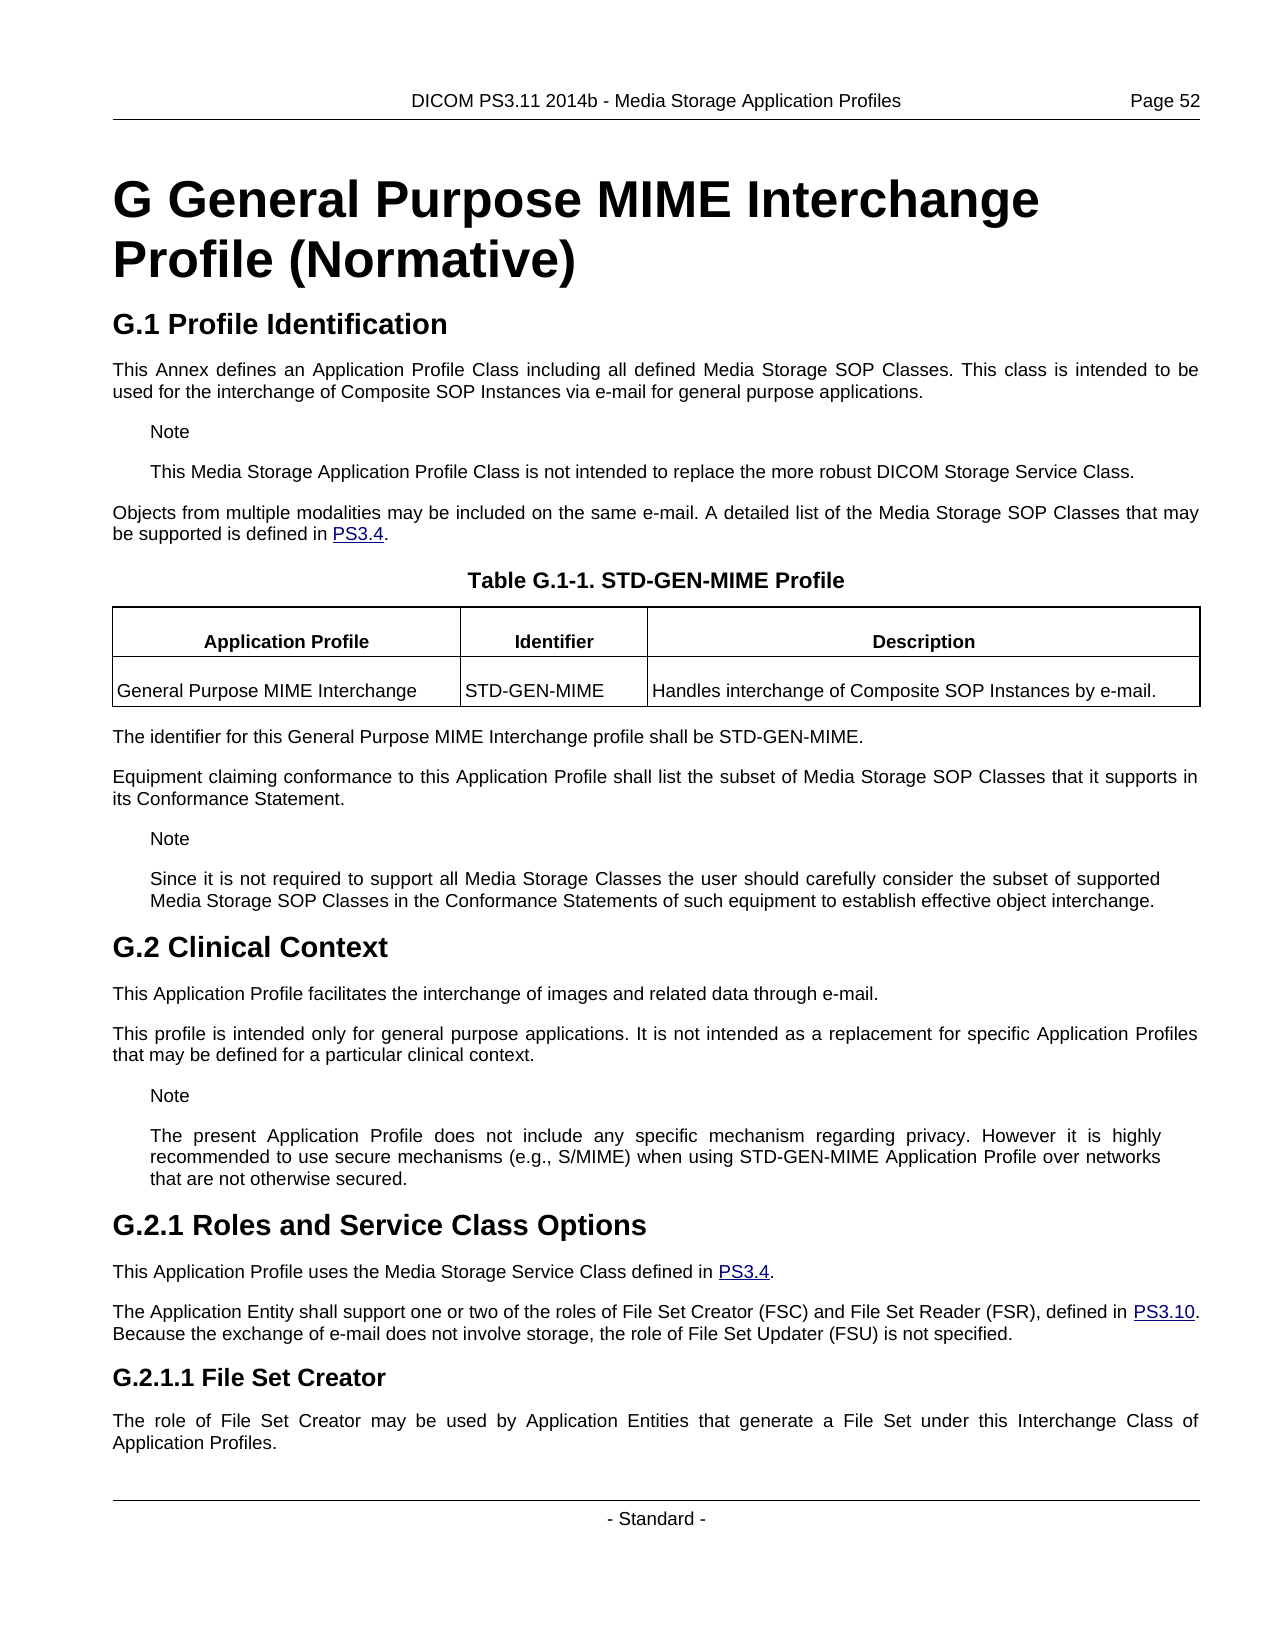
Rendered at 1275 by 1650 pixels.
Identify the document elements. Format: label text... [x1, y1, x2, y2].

text This Application Profile uses the Media Storage Service Class defined in PS3.4. [112, 1261, 1200, 1282]
text G General Purpose MIME Interchange Profile (Normative) [112, 169, 1200, 288]
table_header Identifier [461, 608, 647, 656]
table_cell General Purpose MIME Interchange [113, 657, 460, 706]
text Note [150, 1084, 1162, 1106]
text The role of File Set Creator may be used by Application Entities that generate a File Set under this Interchange Class of Application Profiles. [112, 1410, 1200, 1453]
text The identifier for this General Purpose MIME Interchange profile shall be STD-GEN-MIME. [112, 726, 1200, 747]
text Objects from multiple modalities may be included on the same e-mail. A detailed list of the Media Storage SOP Classes that may be supported is defined in PS3.4. [112, 501, 1200, 544]
text G.2.1.1 File Set Creator [112, 1363, 1200, 1391]
text Equipment claiming conformance to this Application Profile shall list the subset of Media Storage SOP Classes that it supports in its Conformance Statement. [112, 766, 1200, 809]
text G.2 Clinical Context [112, 930, 1200, 963]
table_cell Handles interchange of Composite SOP Instances by e-mail. [648, 657, 1199, 706]
text G.1 Profile Identification [112, 307, 1200, 340]
text The Application Entity shall support one or two of the roles of File Set Creator (FSC) and File Set Reader (FSR), defined in PS3.10. Because the exchange of e-mail does not involve storage, the role of File Set Updater (FSU) is not specified. [112, 1301, 1200, 1344]
text The present Application Profile does not include any specific mechanism regarding privacy. However it is highly recommended to use secure mechanisms (e.g., S/MIME) when using STD-GEN-MIME Application Profile over networks that are not otherwise secured. [150, 1125, 1162, 1189]
text G.2.1 Roles and Service Class Options [112, 1208, 1200, 1242]
text Table G.1-1. STD-GEN-MIME Profile [112, 567, 1200, 593]
text This Media Storage Application Profile Class is not intended to replace the more robust DICOM Storage Service Class. [150, 461, 1162, 483]
text This Application Profile facilitates the interchange of images and related data through e-mail. [112, 982, 1200, 1004]
text This profile is intended only for general purpose applications. It is not intended as a replacement for specific Application Profiles that may be defined for a particular clinical context. [112, 1023, 1200, 1066]
text Note [150, 828, 1162, 849]
text This Annex defines an Application Profile Class including all defined Media Storage SOP Classes. This class is intended to be used for the interchange of Composite SOP Instances via e-mail for general purpose applications. [112, 359, 1200, 402]
table_header Application Profile [113, 608, 460, 656]
text Since it is not required to support all Media Storage Classes the user should carefully consider the subset of supported Media Storage SOP Classes in the Conformance Statements of such equipment to establish effective object interchange. [150, 868, 1162, 911]
text Note [150, 421, 1162, 442]
table_header Description [648, 608, 1199, 656]
table_cell STD-GEN-MIME [461, 657, 647, 706]
